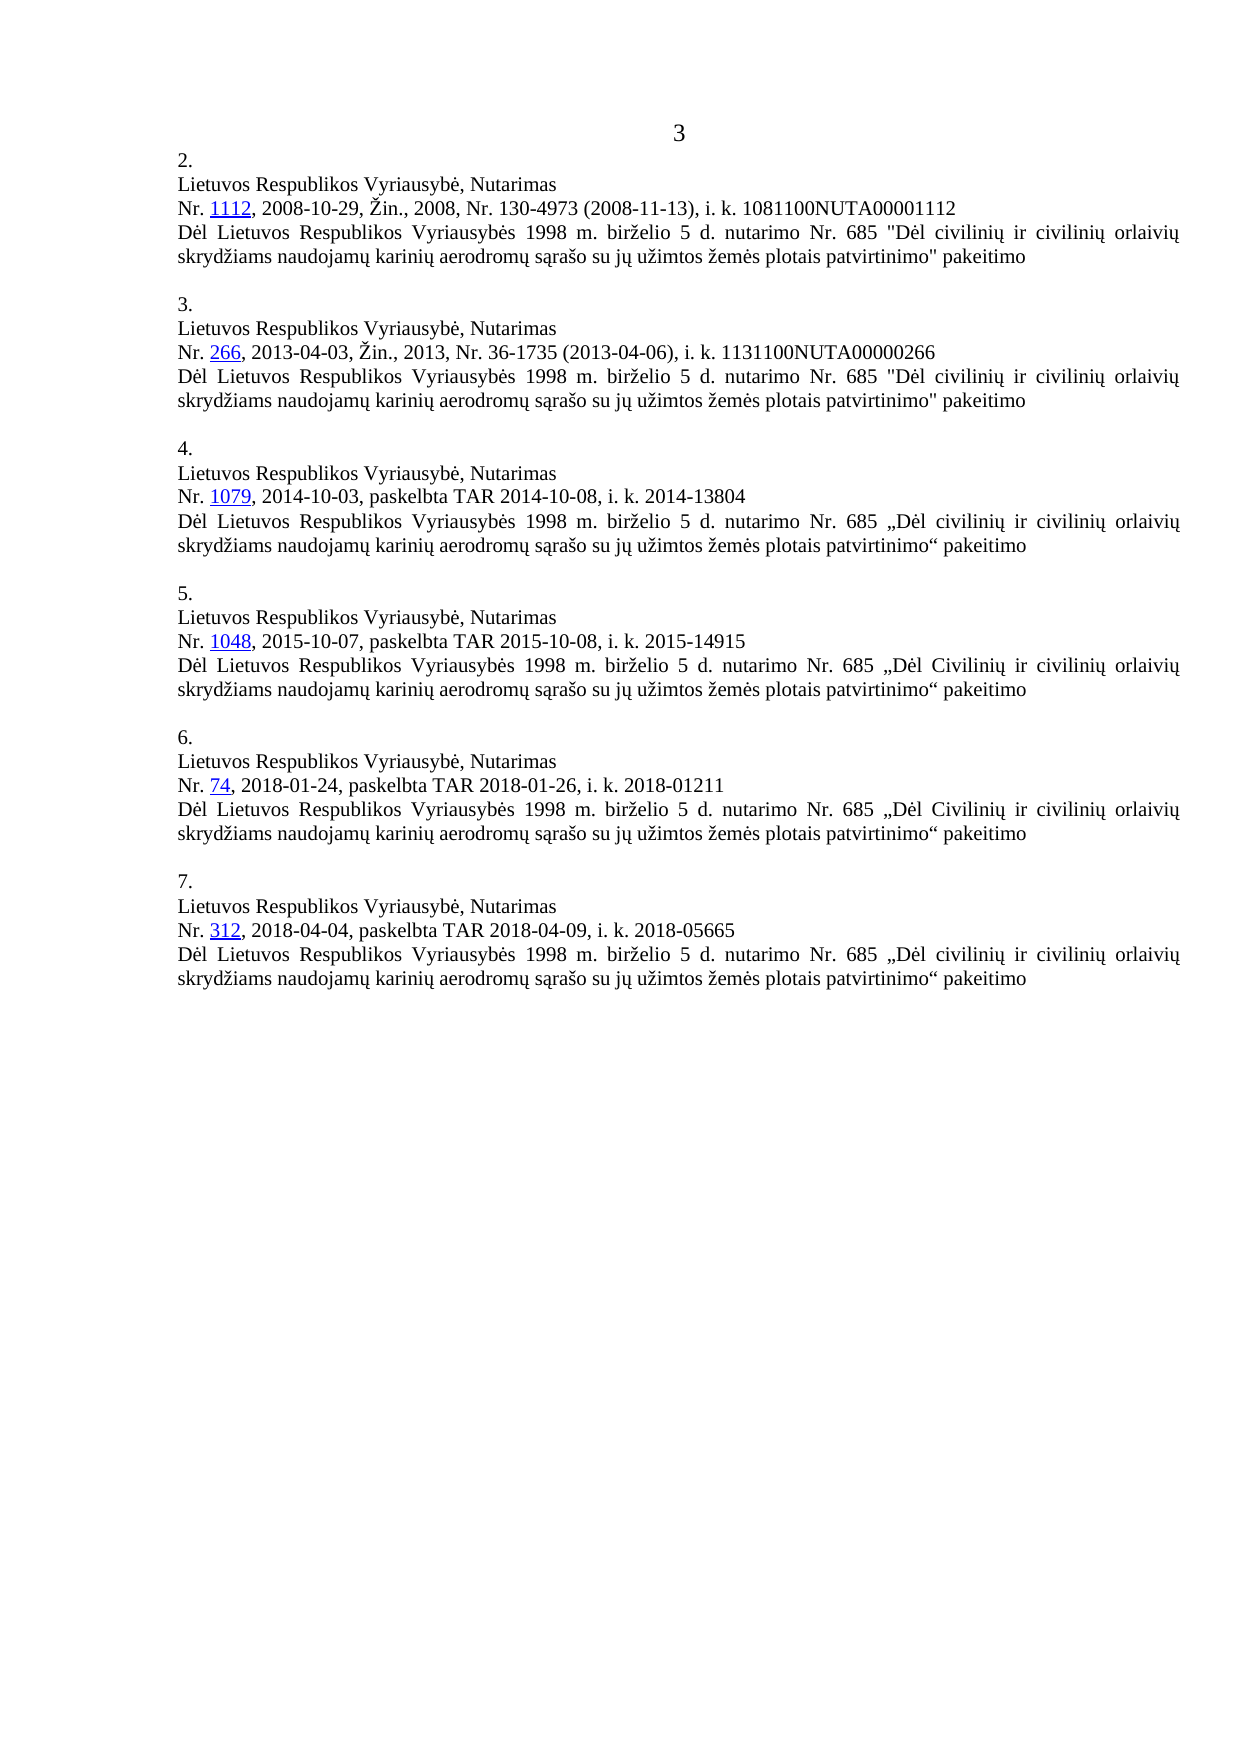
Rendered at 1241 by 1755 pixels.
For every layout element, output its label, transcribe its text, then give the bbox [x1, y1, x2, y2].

text Lietuvos Respublikos Vyriausybė, Nutarimas [177, 893, 1181, 918]
text Dėl Lietuvos Respublikos Vyriausybės 1998 m. birželio 5 d. nutarimo Nr. 685 „Dėl civilinių ir civilinių orlaivių skrydžiams naudojamų karinių aerodromų sąrašo su jų užimtos žemės plotais patvirtinimo“ pakeitimo [177, 508, 1181, 557]
text Dėl Lietuvos Respublikos Vyriausybės 1998 m. birželio 5 d. nutarimo Nr. 685 "Dėl civilinių ir civilinių orlaivių skrydžiams naudojamų karinių aerodromų sąrašo su jų užimtos žemės plotais patvirtinimo" pakeitimo [177, 364, 1181, 412]
text Nr. 312, 2018-04-04, paskelbta TAR 2018-04-09, i. k. 2018-05665 [177, 918, 1181, 942]
text Dėl Lietuvos Respublikos Vyriausybės 1998 m. birželio 5 d. nutarimo Nr. 685 „Dėl civilinių ir civilinių orlaivių skrydžiams naudojamų karinių aerodromų sąrašo su jų užimtos žemės plotais patvirtinimo“ pakeitimo [177, 942, 1181, 990]
text Lietuvos Respublikos Vyriausybė, Nutarimas [177, 172, 1181, 196]
text Lietuvos Respublikos Vyriausybė, Nutarimas [177, 316, 1181, 340]
text 4. [177, 436, 1181, 460]
text 6. [177, 725, 1181, 749]
text 5. [177, 581, 1181, 605]
text Nr. 1079, 2014-10-03, paskelbta TAR 2014-10-08, i. k. 2014-13804 [177, 484, 1181, 508]
text Lietuvos Respublikos Vyriausybė, Nutarimas [177, 460, 1181, 484]
text Nr. 266, 2013-04-03, Žin., 2013, Nr. 36-1735 (2013-04-06), i. k. 1131100NUTA00000266 [177, 340, 1181, 364]
text 3. [177, 292, 1181, 316]
text Nr. 1048, 2015-10-07, paskelbta TAR 2015-10-08, i. k. 2015-14915 [177, 629, 1181, 653]
text Nr. 74, 2018-01-24, paskelbta TAR 2018-01-26, i. k. 2018-01211 [177, 773, 1181, 797]
text Lietuvos Respublikos Vyriausybė, Nutarimas [177, 749, 1181, 773]
text Dėl Lietuvos Respublikos Vyriausybės 1998 m. birželio 5 d. nutarimo Nr. 685 "Dėl civilinių ir civilinių orlaivių skrydžiams naudojamų karinių aerodromų sąrašo su jų užimtos žemės plotais patvirtinimo" pakeitimo [177, 220, 1181, 268]
text 7. [177, 869, 1181, 893]
text Nr. 1112, 2008-10-29, Žin., 2008, Nr. 130-4973 (2008-11-13), i. k. 1081100NUTA00001112 [177, 196, 1181, 220]
text Lietuvos Respublikos Vyriausybė, Nutarimas [177, 605, 1181, 629]
text Dėl Lietuvos Respublikos Vyriausybės 1998 m. birželio 5 d. nutarimo Nr. 685 „Dėl Civilinių ir civilinių orlaivių skrydžiams naudojamų karinių aerodromų sąrašo su jų užimtos žemės plotais patvirtinimo“ pakeitimo [177, 653, 1181, 701]
text Dėl Lietuvos Respublikos Vyriausybės 1998 m. birželio 5 d. nutarimo Nr. 685 „Dėl Civilinių ir civilinių orlaivių skrydžiams naudojamų karinių aerodromų sąrašo su jų užimtos žemės plotais patvirtinimo“ pakeitimo [177, 797, 1181, 845]
text 2. [177, 148, 1181, 172]
